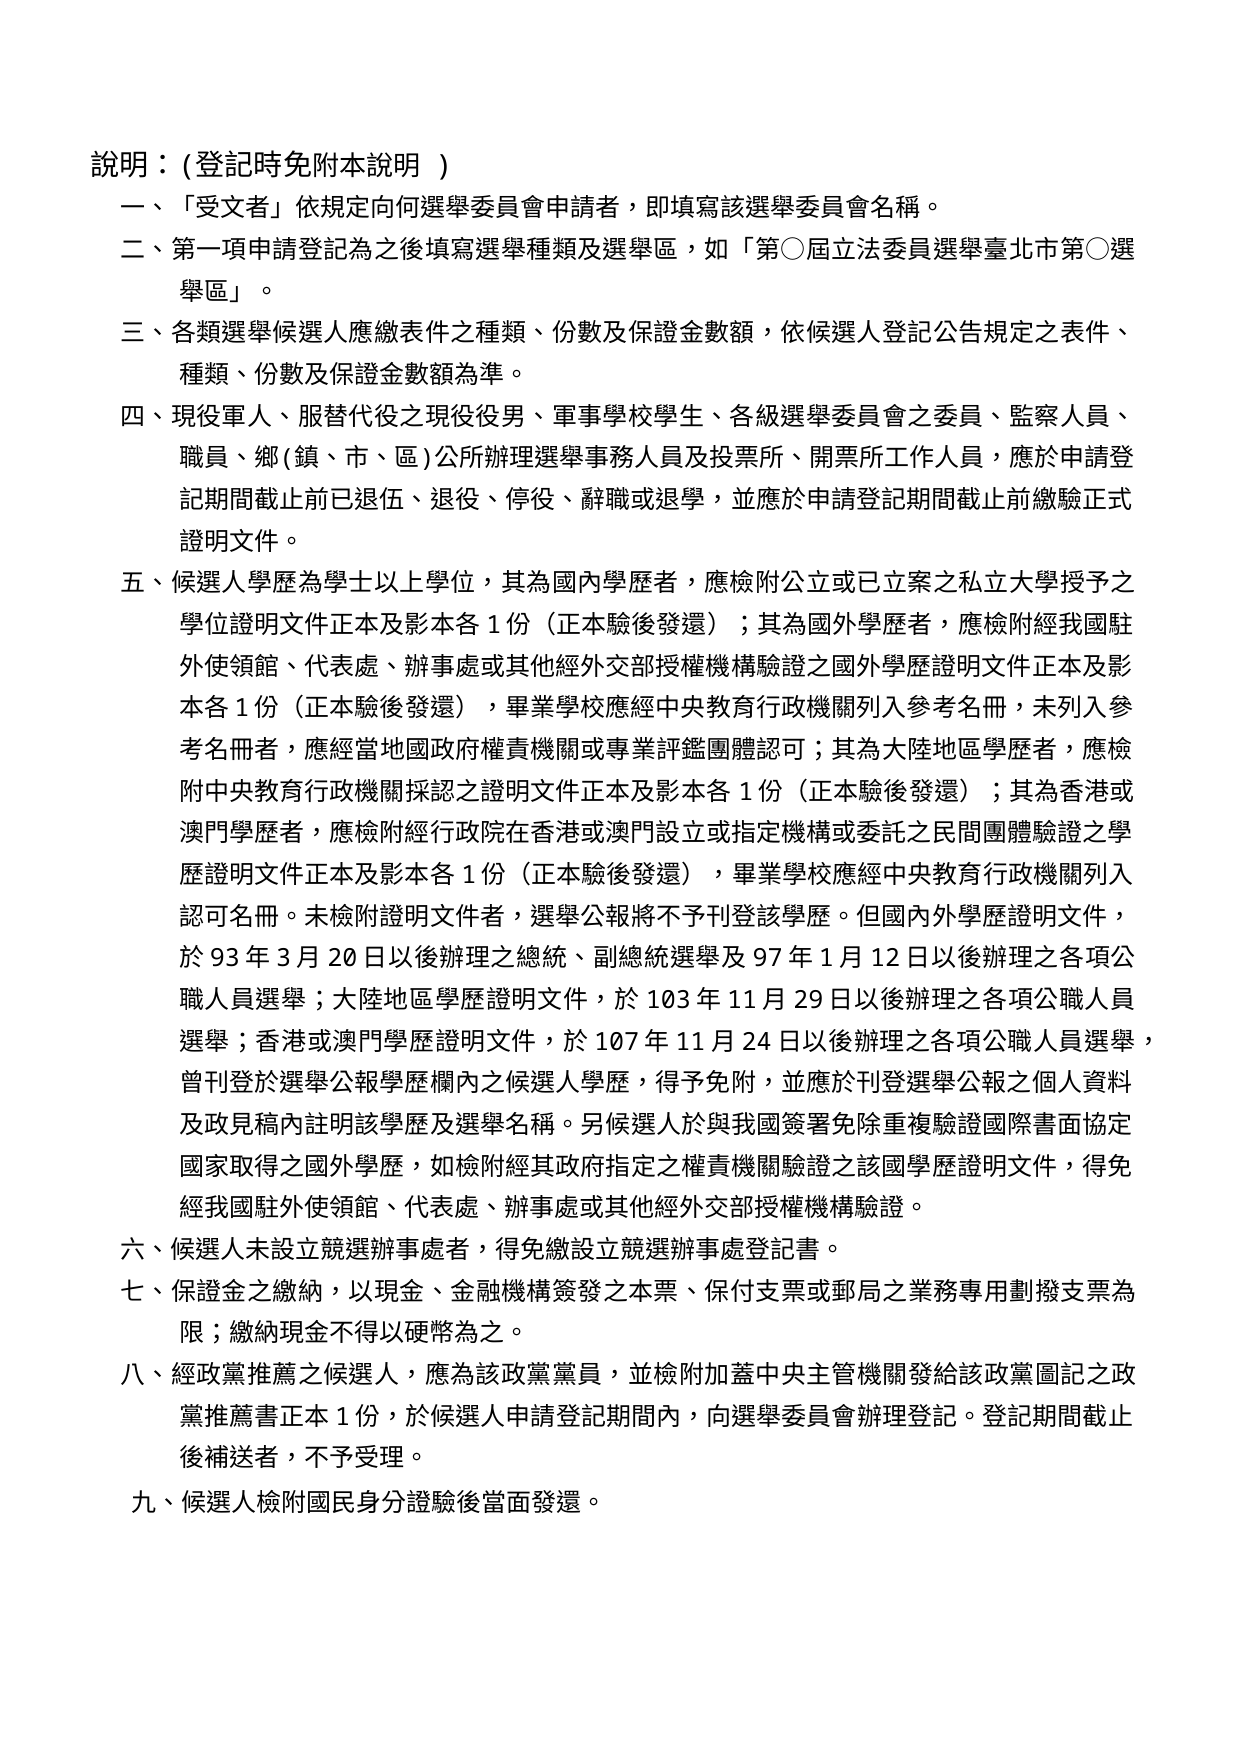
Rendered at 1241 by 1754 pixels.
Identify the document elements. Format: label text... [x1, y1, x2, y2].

text 六、候選人未設立競選辦事處者，得免繳設立競選辦事處登記書。 [120, 1225, 1136, 1267]
text 四、現役軍人、服替代役之現役役男、軍事學校學生、各級選舉委員會之委員、監察人員、職員、鄉(鎮、市、區)公所辦理選舉事務人員及投票所、開票所工作人員，應於申請登記期間截止前已退伍、退役、停役、辭職或退學，並應於申請登記期間截止前繳驗正式證明文件。 [120, 392, 1136, 558]
text 三、各類選舉候選人應繳表件之種類、份數及保證金數額，依候選人登記公告規定之表件、種類、份數及保證金數額為準。 [120, 308, 1136, 392]
text 七、保證金之繳納，以現金、金融機構簽發之本票、保付支票或郵局之業務專用劃撥支票為限；繳納現金不得以硬幣為之。 [120, 1267, 1136, 1350]
text 五、候選人學歷為學士以上學位，其為國內學歷者，應檢附公立或已立案之私立大學授予之學位證明文件正本及影本各1份（正本驗後發還）；其為國外學歷者，應檢附經我國駐外使領館、代表處、辦事處或其他經外交部授權機構驗證之國外學歷證明文件正本及影本各1份（正本驗後發還），畢業學校應經中央教育行政機關列入參考名冊，未列入參考名冊者，應經當地國政府權責機關或專業評鑑團體認可；其為大陸地區學歷者，應檢附中央教育行政機關採認之證明文件正本及影本各1份（正本驗後發還）；其為香港或澳門學歷者，應檢附經行政院在香港或澳門設立或指定機構或委託之民間團體驗證之學歷證明文件正本及影本各1份（正本驗後發還），畢業學校應經中央教育行政機關列入認可名冊。未檢附證明文件者，選舉公報將不予刊登該學歷。但國內外學歷證明文件，於93年3月20日以後辦理之總統、副總統選舉及97年1月12日以後辦理之各項公職人員選舉；大陸地區學歷證明文件，於103年11月29日以後辦理之各項公職人員選舉；香港或澳門學歷證明文件，於107年11月24日以後辦理之各項公職人員選舉，曾刊登於選舉公報學歷欄內之候選人學歷，得予免附，並應於刊登選舉公報之個人資料及政見稿內註明該學歷及選舉名稱。另候選人於與我國簽署免除重複驗證國際書面協定國家取得之國外學歷，如檢附經其政府指定之權責機關驗證之該國學歷證明文件，得免經我國駐外使領館、代表處、辦事處或其他經外交部授權機構驗證。 [120, 558, 1136, 1225]
text 一、「受文者」依規定向何選舉委員會申請者，即填寫該選舉委員會名稱。 [120, 183, 1136, 225]
text 九、候選人檢附國民身分證驗後當面發還。 [131, 1475, 1136, 1521]
text 說明：(登記時免附本說明 ) [90, 142, 1136, 183]
text 二、第一項申請登記為之後填寫選舉種類及選舉區，如「第○屆立法委員選舉臺北市第○選舉區」。 [120, 225, 1136, 308]
text 八、經政黨推薦之候選人，應為該政黨黨員，並檢附加蓋中央主管機關發給該政黨圖記之政黨推薦書正本1份，於候選人申請登記期間內，向選舉委員會辦理登記。登記期間截止後補送者，不予受理。 [120, 1350, 1136, 1475]
